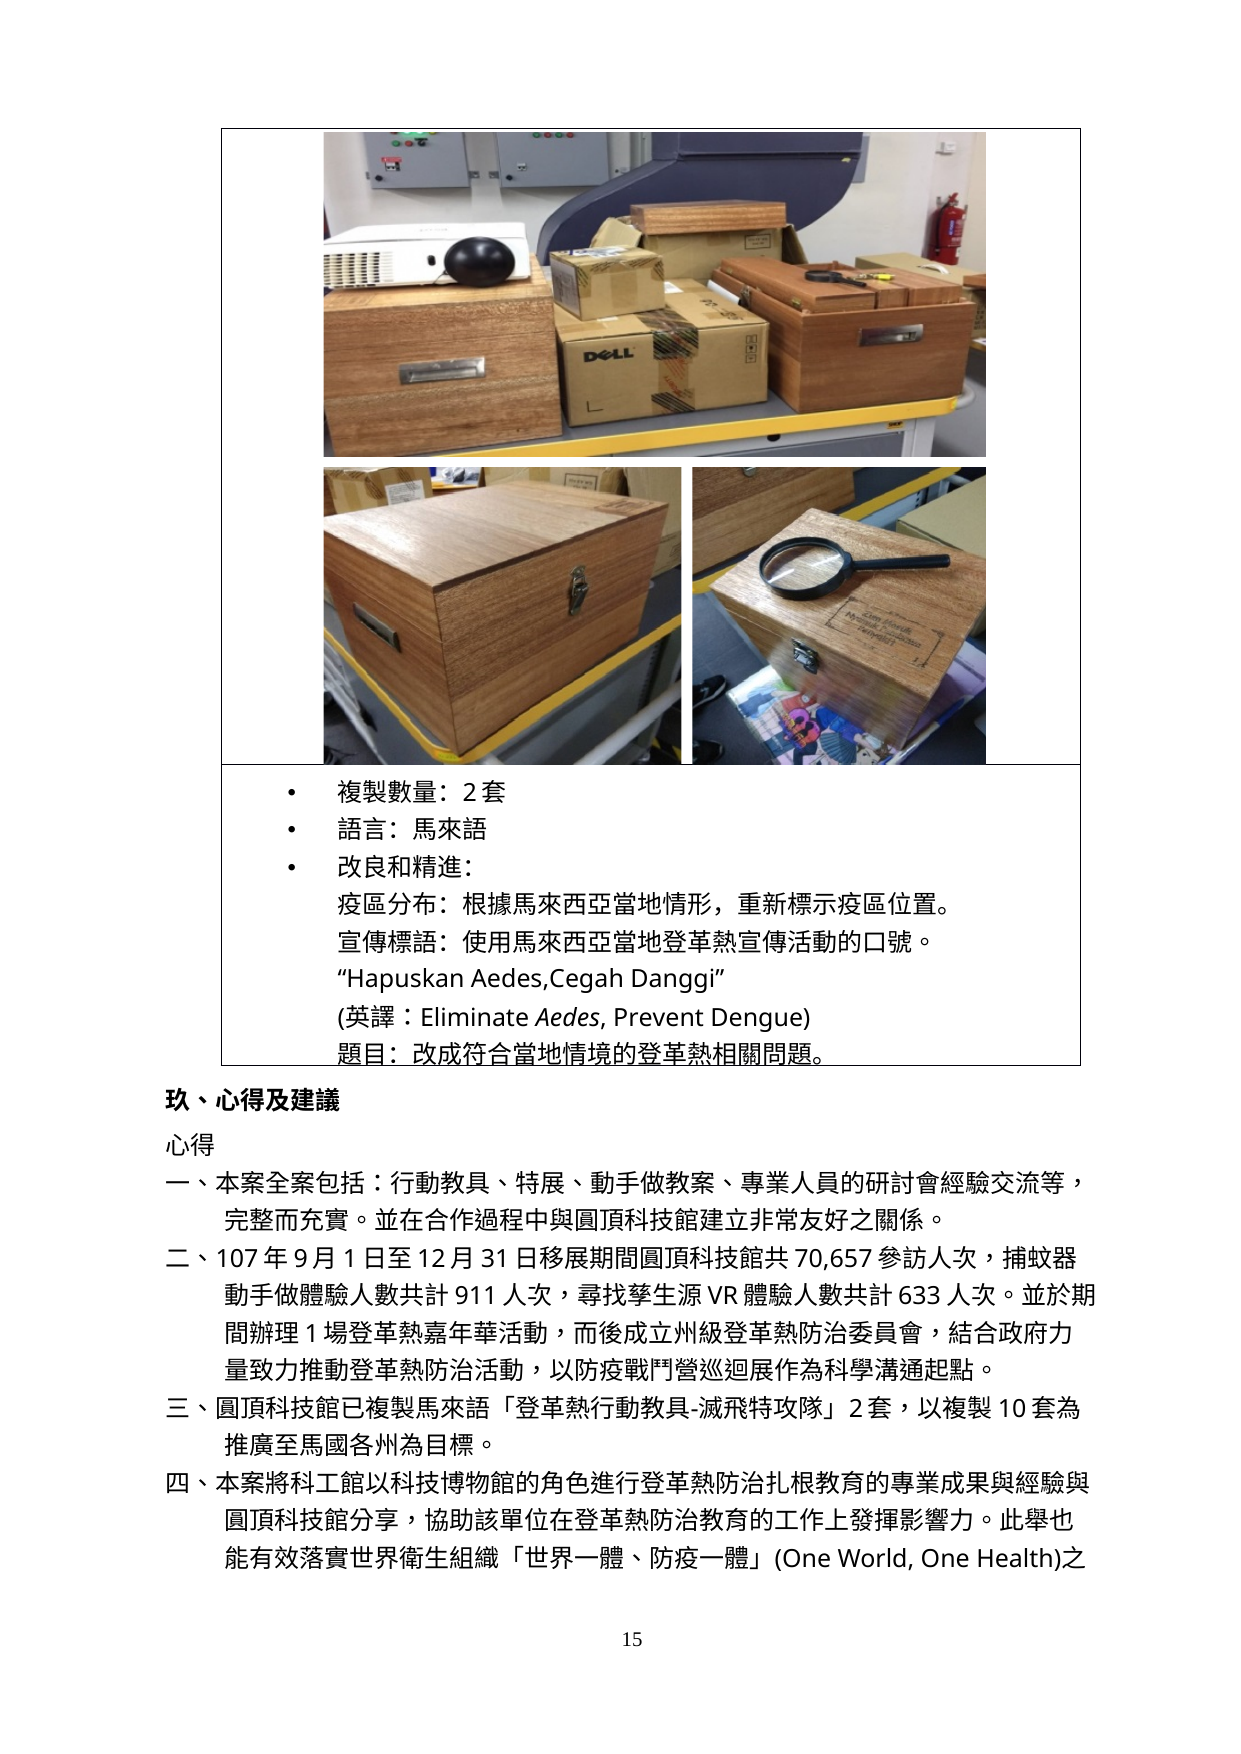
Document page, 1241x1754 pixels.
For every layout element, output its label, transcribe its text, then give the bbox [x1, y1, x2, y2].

text 四、本案將科工館以科技博物館的角色進行登革熱防治扎根教育的專業成果與經驗與圓頂科技館分享，協助該單位在登革熱防治教育的工作上發揮影響力。此舉也能有效落實世界衛生組織「世界一體、防疫一體」(One World, One Health)之 [165, 1456, 1098, 1569]
text 玖、心得及建議 [165, 1074, 1098, 1111]
text 心得 [165, 1119, 1098, 1156]
picture [323, 467, 682, 765]
text 一、本案全案包括：行動教具、特展、動手做教案、專業人員的研討會經驗交流等，完整而充實。並在合作過程中與圓頂科技館建立非常友好之關係。 [165, 1156, 1098, 1231]
text 二、107年9月1日至12月31日移展期間圓頂科技館共70,657參訪人次，捕蚊器動手做體驗人數共計911人次，尋找孳生源VR體驗人數共計633人次。並於期間辦理1場登革熱嘉年華活動，而後成立州級登革熱防治委員會，結合政府力量致力推動登革熱防治活動，以防疫戰鬥營巡迴展作為科學溝通起點。 [165, 1231, 1098, 1381]
text 三、圓頂科技館已複製馬來語「登革熱行動教具-滅飛特攻隊」2套，以複製10套為推廣至馬國各州為目標。 [165, 1381, 1098, 1456]
picture [692, 467, 986, 765]
table_cell 複製數量：2套 語言：馬來語 改良和精進： 疫區分布：根據馬來西亞當地情形，重新標示疫區位置。 宣傳標語：使用馬來西亞當地登革熱宣傳活動的口號。 “Hapuskan Aedes,Cegah Danggi” (英譯：Eliminate Aedes, Prevent Dengue) 題目：改成符合當地情境的登革熱相關問題。 [222, 765, 1080, 1065]
picture [323, 132, 986, 457]
table_header [222, 129, 1080, 764]
